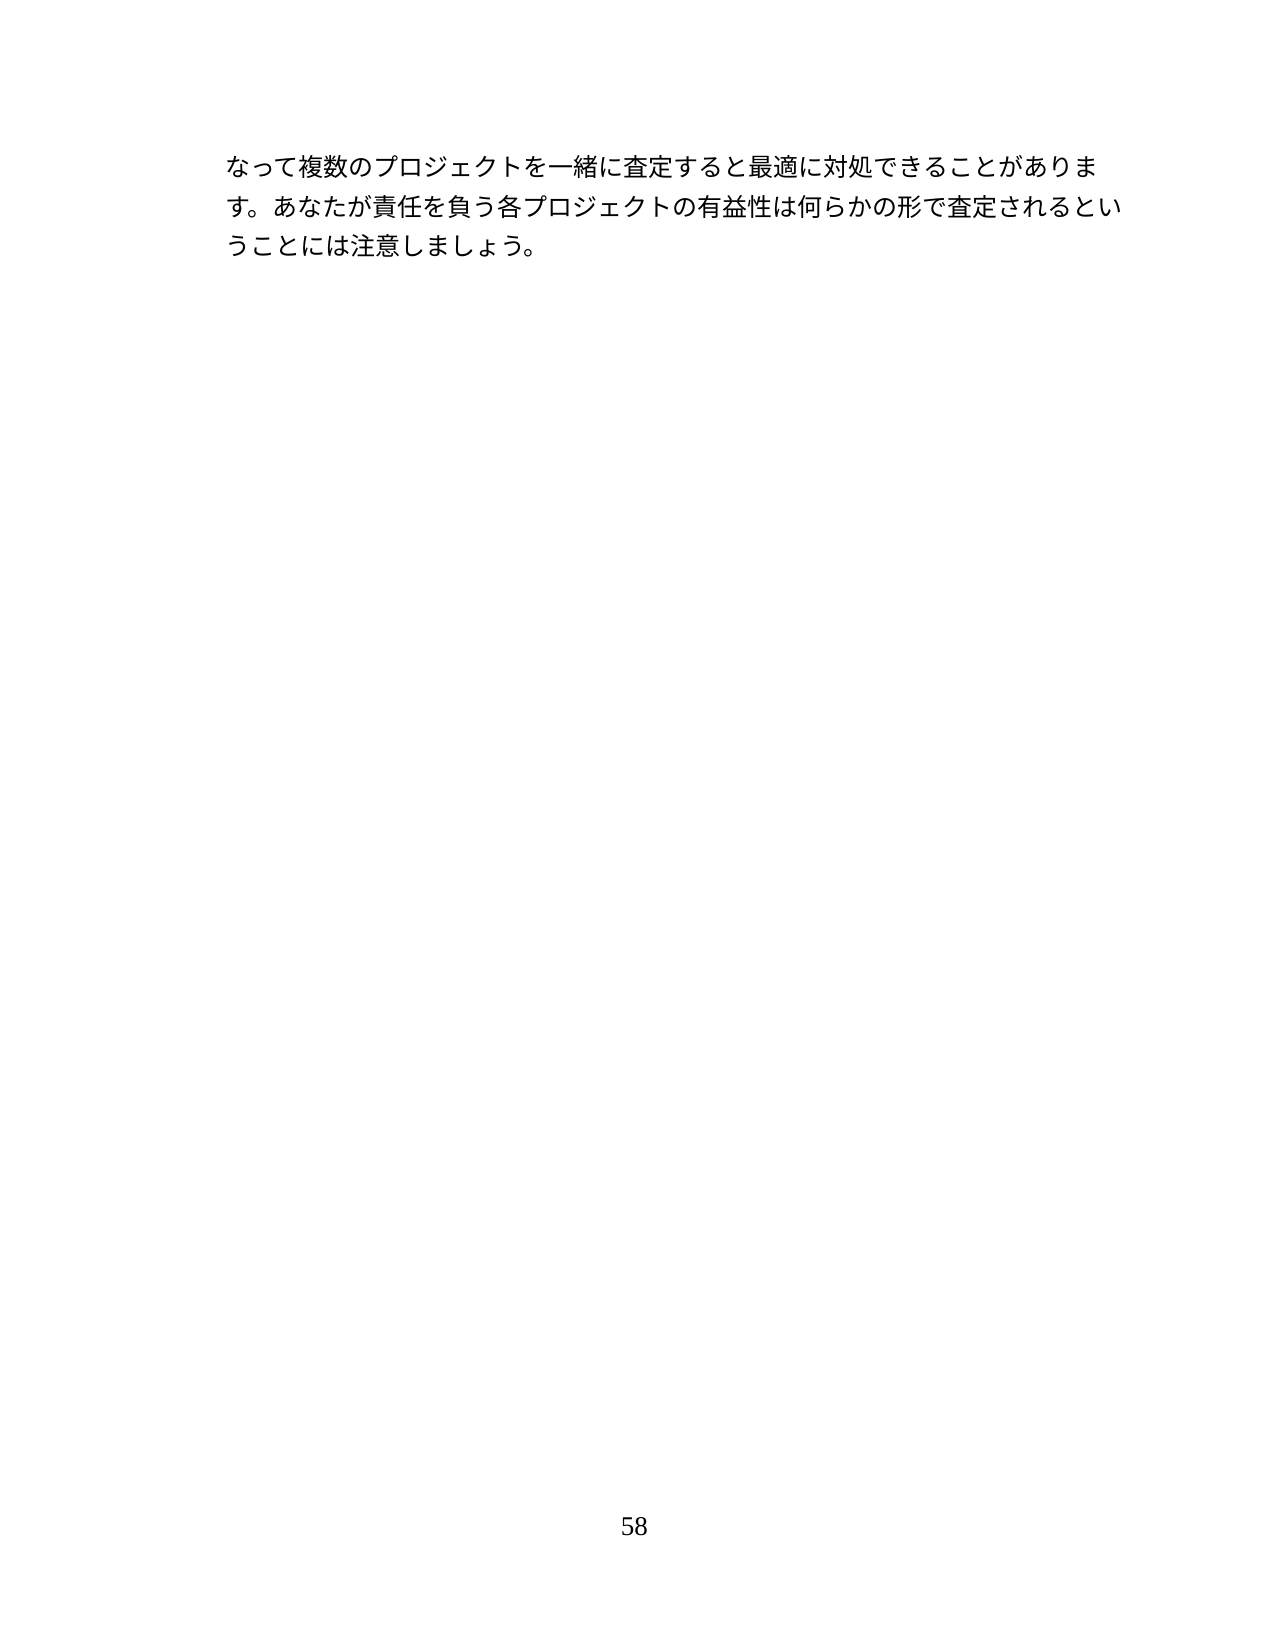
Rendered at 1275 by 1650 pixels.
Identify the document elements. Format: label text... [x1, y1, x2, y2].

list なって複数のプロジェクトを一緒に査定すると最適に対処できることがあります。あなたが責任を負う各プロジェクトの有益性は何らかの形で査定されるということには注意しましょう。 [187, 150, 1125, 262]
